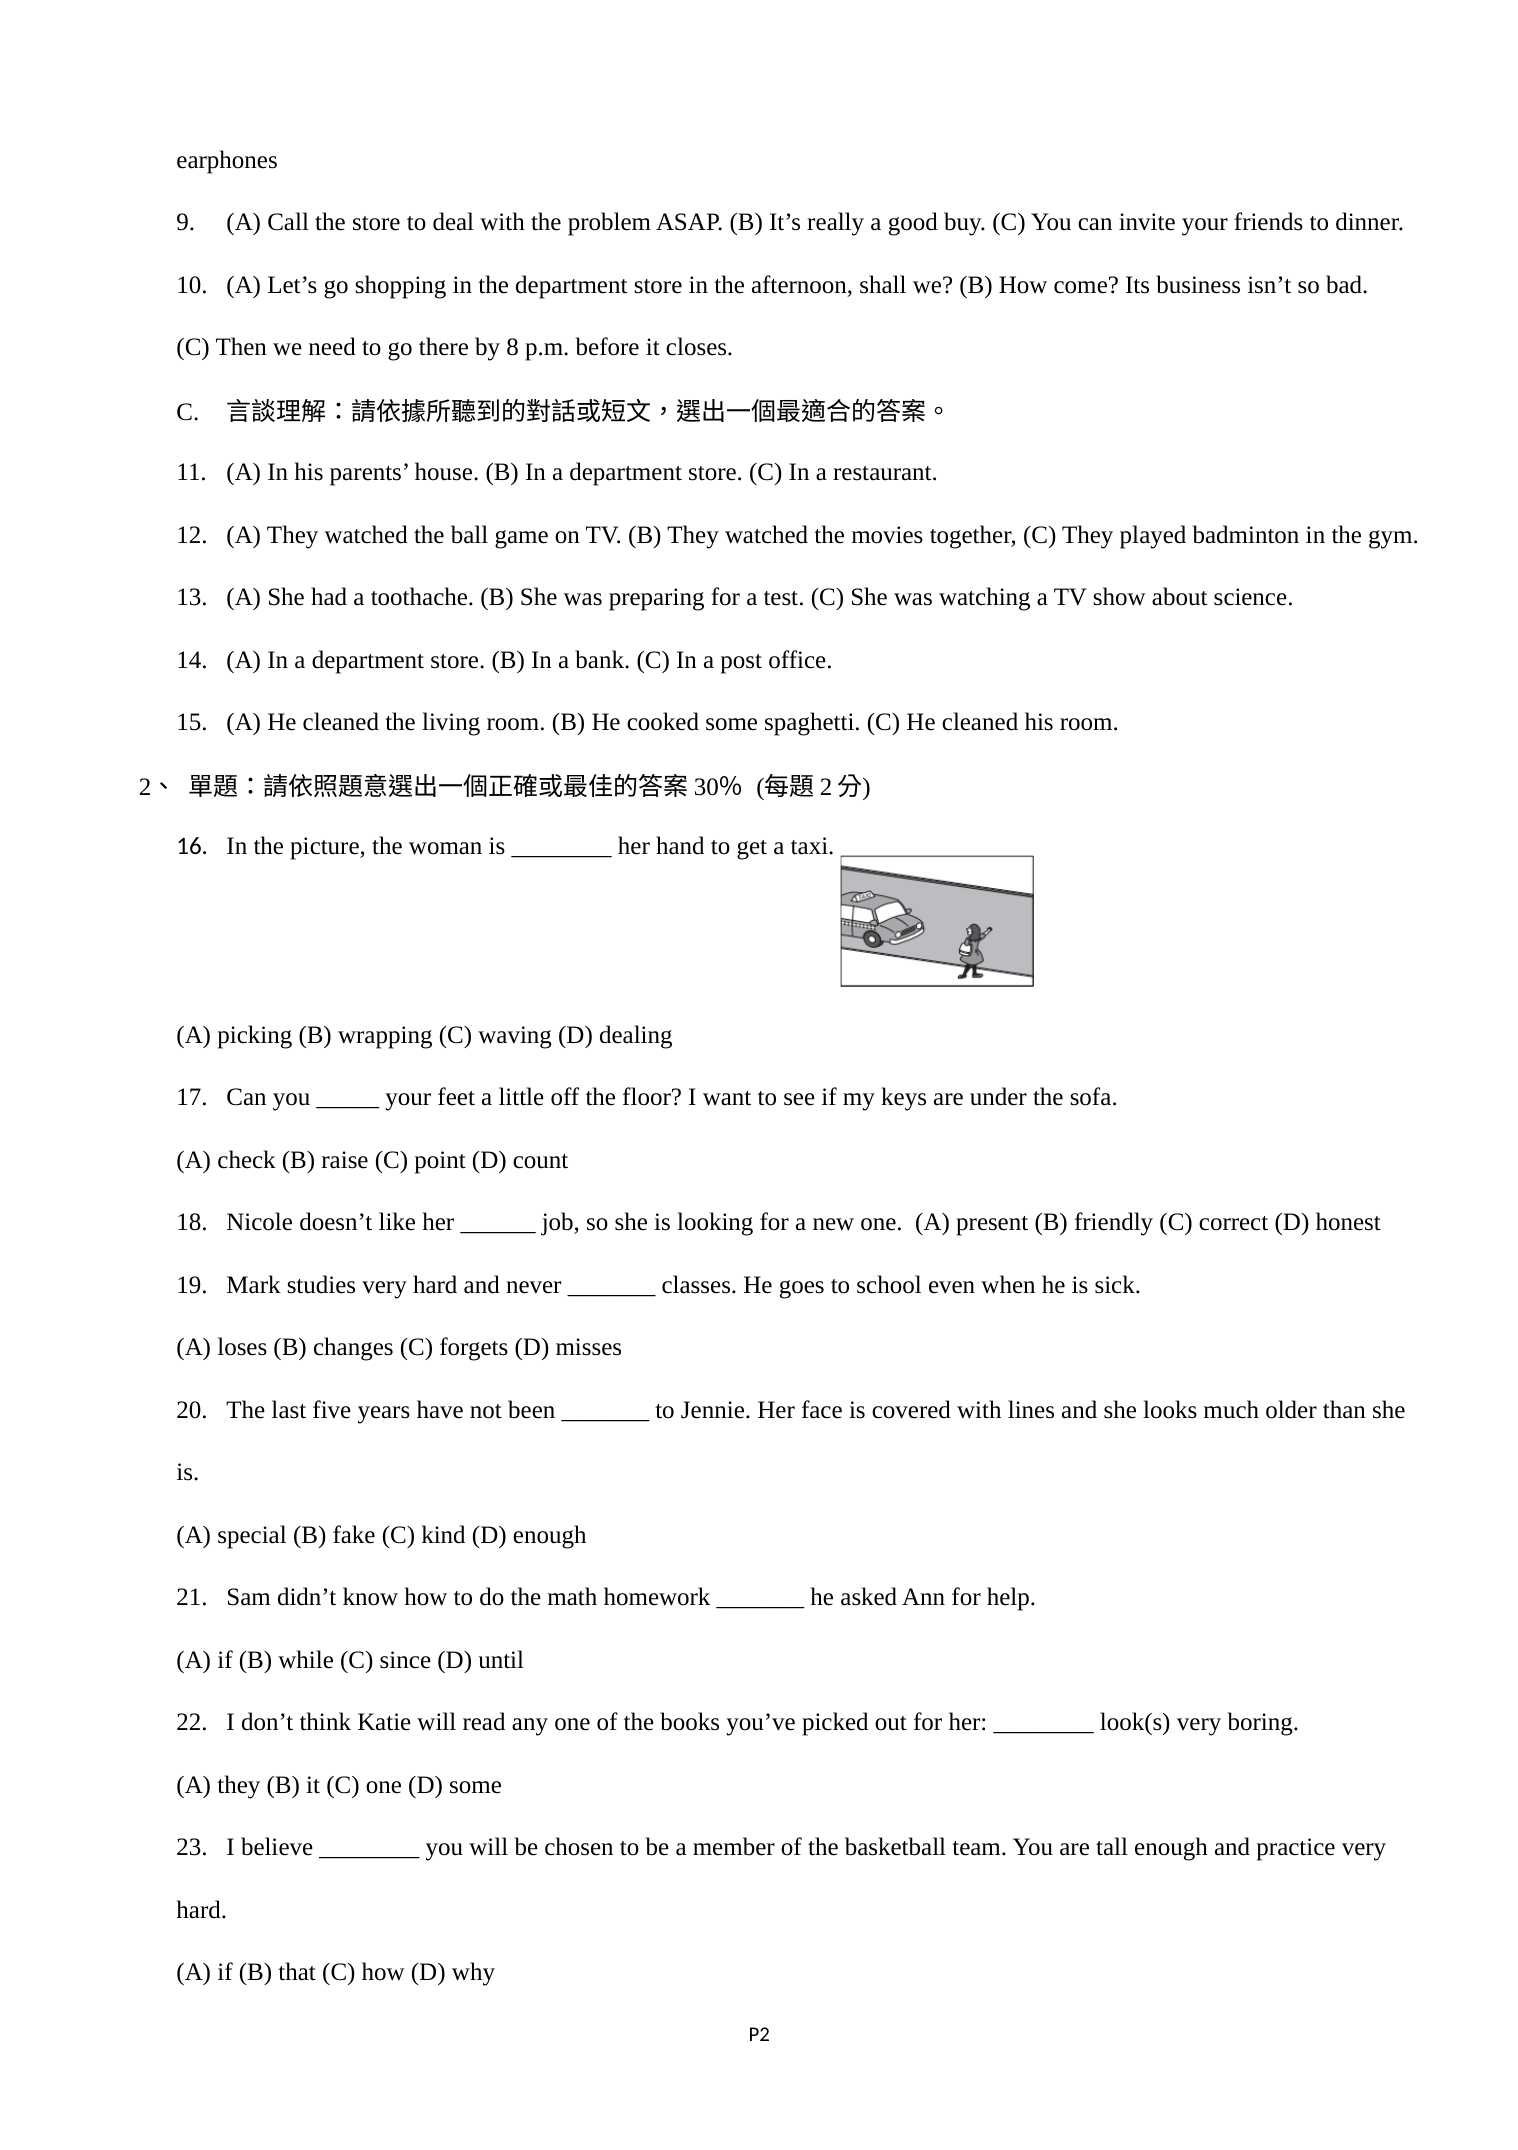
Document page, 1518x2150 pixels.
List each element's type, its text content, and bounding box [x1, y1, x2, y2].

list (A) He cleaned the living room. (B) He cooked some spaghetti. (C) He cleaned his room. [176, 680, 1429, 742]
list Sam didn’t know how to do the math homework _______ he asked Ann for help. [176, 1555, 1429, 1617]
list I don’t think Katie will read any one of the books you’ve picked out for her: ________ look(s) very boring. [176, 1680, 1429, 1742]
text (A) they (B) it (C) one (D) some [176, 1742, 1429, 1805]
list Can you _____ your feet a little off the floor? I want to see if my keys are under the sofa. [176, 1055, 1429, 1117]
list (A) In a department store. (B) In a bank. (C) In a post office. [176, 617, 1429, 680]
text (A) loses (B) changes (C) forgets (D) misses [176, 1305, 1429, 1367]
list earphones [176, 117, 1429, 180]
list Mark studies very hard and never _______ classes. He goes to school even when he is sick. [176, 1242, 1429, 1305]
list 言談理解：請依據所聽到的對話或短文，選出一個最適合的答案。 [176, 367, 1429, 430]
list 單題：請依照題意選出一個正確或最佳的答案30％ (每題2分) [139, 742, 1429, 805]
list (A) In his parents’ house. (B) In a department store. (C) In a restaurant. [176, 430, 1429, 492]
list The last five years have not been _______ to Jennie. Her face is covered with lines and she looks much older than she is. [176, 1367, 1429, 1492]
list (A) Let’s go shopping in the department store in the afternoon, shall we? (B) How come? Its business isn’t so bad. [176, 242, 1429, 305]
list In the picture, the woman is ________ her hand to get a taxi. [176, 805, 1429, 992]
text (A) if (B) that (C) how (D) why [176, 1930, 1429, 1992]
list (A) She had a toothache. (B) She was preparing for a test. (C) She was watching a TV show about science. [176, 555, 1429, 617]
list (A) They watched the ball game on TV. (B) They watched the movies together, (C) They played badminton in the gym. [176, 492, 1429, 555]
text (A) special (B) fake (C) kind (D) enough [176, 1492, 1429, 1555]
text (C) Then we need to go there by 8 p.m. before it closes. [176, 305, 1429, 367]
text (A) check (B) raise (C) point (D) count [176, 1117, 1429, 1180]
text (A) picking (B) wrapping (C) waving (D) dealing [176, 992, 1429, 1055]
list (A) Call the store to deal with the problem ASAP. (B) It’s really a good buy. (C) You can invite your friends to dinner. [176, 180, 1429, 242]
list Nicole doesn’t like her ______ job, so she is looking for a new one. (A) present (B) friendly (C) correct (D) honest [176, 1180, 1429, 1242]
text (A) if (B) while (C) since (D) until [176, 1617, 1429, 1680]
list I believe ________ you will be chosen to be a member of the basketball team. You are tall enough and practice very hard. [176, 1805, 1429, 1930]
